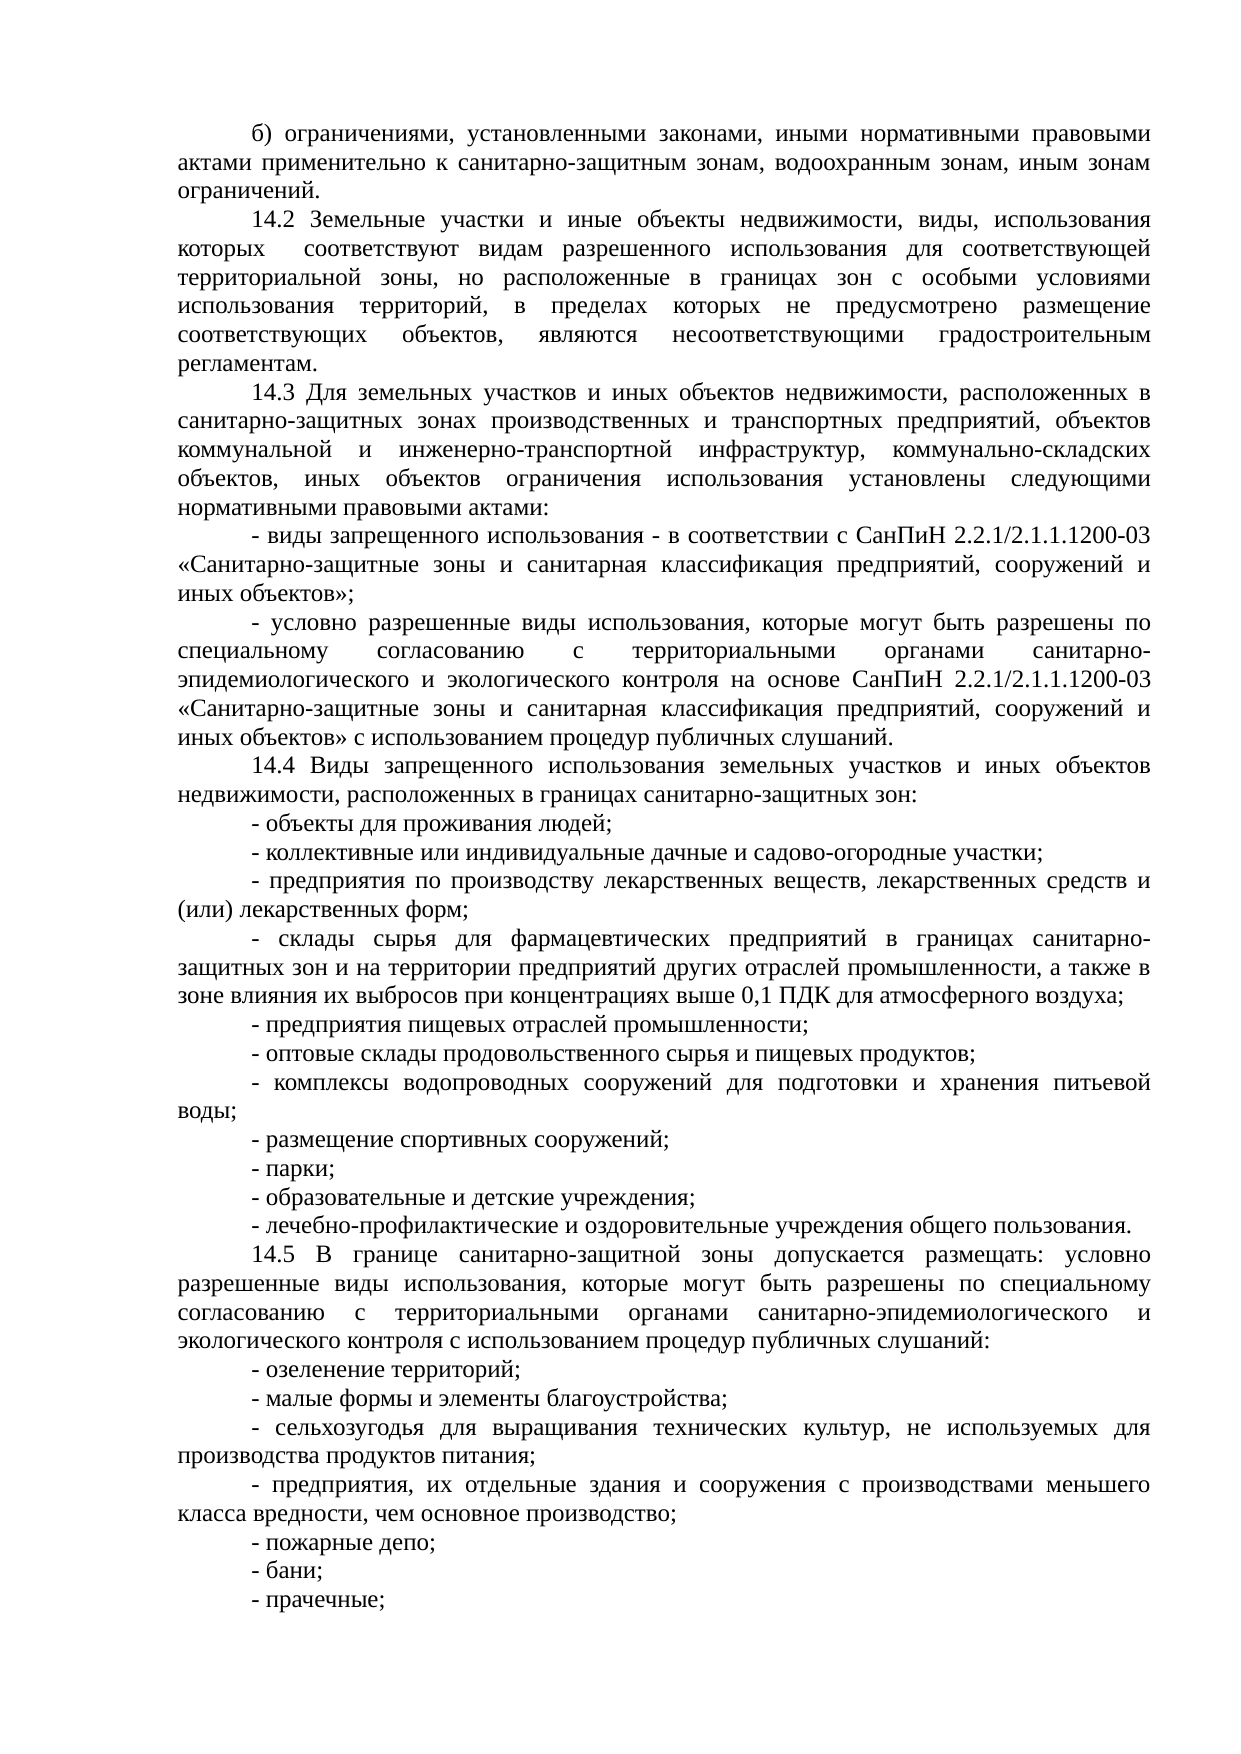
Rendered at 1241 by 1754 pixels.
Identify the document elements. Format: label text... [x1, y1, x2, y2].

text - лечебно-профилактические и оздоровительные учреждения общего пользования. [177, 1211, 1152, 1239]
text - предприятия по производству лекарственных веществ, лекарственных средств и (или) лекарственных форм; [177, 866, 1152, 923]
text - условно разрешенные виды использования, которые могут быть разрешены по специальному согласованию с территориальными органами санитарно-эпидемиологического и экологического контроля на основе СанПиН 2.2.1/2.1.1.1200-03 «Санитарно-защитные зоны и санитарная классификация предприятий, сооружений и иных объектов» с использованием процедур публичных слушаний. [177, 607, 1152, 751]
text - предприятия, их отдельные здания и сооружения с производствами меньшего класса вредности, чем основное производство; [177, 1469, 1152, 1527]
text - прачечные; [177, 1584, 1152, 1613]
text - бани; [177, 1556, 1152, 1584]
text 14.2 Земельные участки и иные объекты недвижимости, виды, использования которых соответствуют видам разрешенного использования для соответствующей территориальной зоны, но расположенные в границах зон с особыми условиями использования территорий, в пределах которых не предусмотрено размещение соответствующих объектов, являются несоответствующими градостроительным регламентам. [177, 204, 1152, 377]
text - озеленение территорий; [177, 1354, 1152, 1383]
text 14.5 В границе санитарно-защитной зоны допускается размещать: условно разрешенные виды использования, которые могут быть разрешены по специальному согласованию с территориальными органами санитарно-эпидемиологического и экологического контроля с использованием процедур публичных слушаний: [177, 1239, 1152, 1354]
text - коллективные или индивидуальные дачные и садово-огородные участки; [177, 837, 1152, 866]
text - оптовые склады продовольственного сырья и пищевых продуктов; [177, 1038, 1152, 1067]
text - сельхозугодья для выращивания технических культур, не используемых для производства продуктов питания; [177, 1412, 1152, 1469]
text - размещение спортивных сооружений; [177, 1124, 1152, 1153]
text 14.3 Для земельных участков и иных объектов недвижимости, расположенных в санитарно-защитных зонах производственных и транспортных предприятий, объектов коммунальной и инженерно-транспортной инфраструктур, коммунально-складских объектов, иных объектов ограничения использования установлены следующими нормативными правовыми актами: [177, 377, 1152, 521]
text - виды запрещенного использования - в соответствии с СанПиН 2.2.1/2.1.1.1200-03 «Санитарно-защитные зоны и санитарная классификация предприятий, сооружений и иных объектов»; [177, 521, 1152, 607]
text - предприятия пищевых отраслей промышленности; [177, 1009, 1152, 1038]
text - пожарные депо; [177, 1527, 1152, 1556]
text - объекты для проживания людей; [177, 808, 1152, 837]
text - малые формы и элементы благоустройства; [177, 1383, 1152, 1412]
text - образовательные и детские учреждения; [177, 1182, 1152, 1211]
text - парки; [177, 1153, 1152, 1182]
text б) ограничениями, установленными законами, иными нормативными правовыми актами применительно к санитарно-защитным зонам, водоохранным зонам, иным зонам ограничений. [177, 118, 1152, 204]
text - комплексы водопроводных сооружений для подготовки и хранения питьевой воды; [177, 1067, 1152, 1124]
text 14.4 Виды запрещенного использования земельных участков и иных объектов недвижимости, расположенных в границах санитарно-защитных зон: [177, 751, 1152, 808]
text - склады сырья для фармацевтических предприятий в границах санитарно-защитных зон и на территории предприятий других отраслей промышленности, а также в зоне влияния их выбросов при концентрациях выше 0,1 ПДК для атмосферного воздуха; [177, 923, 1152, 1009]
